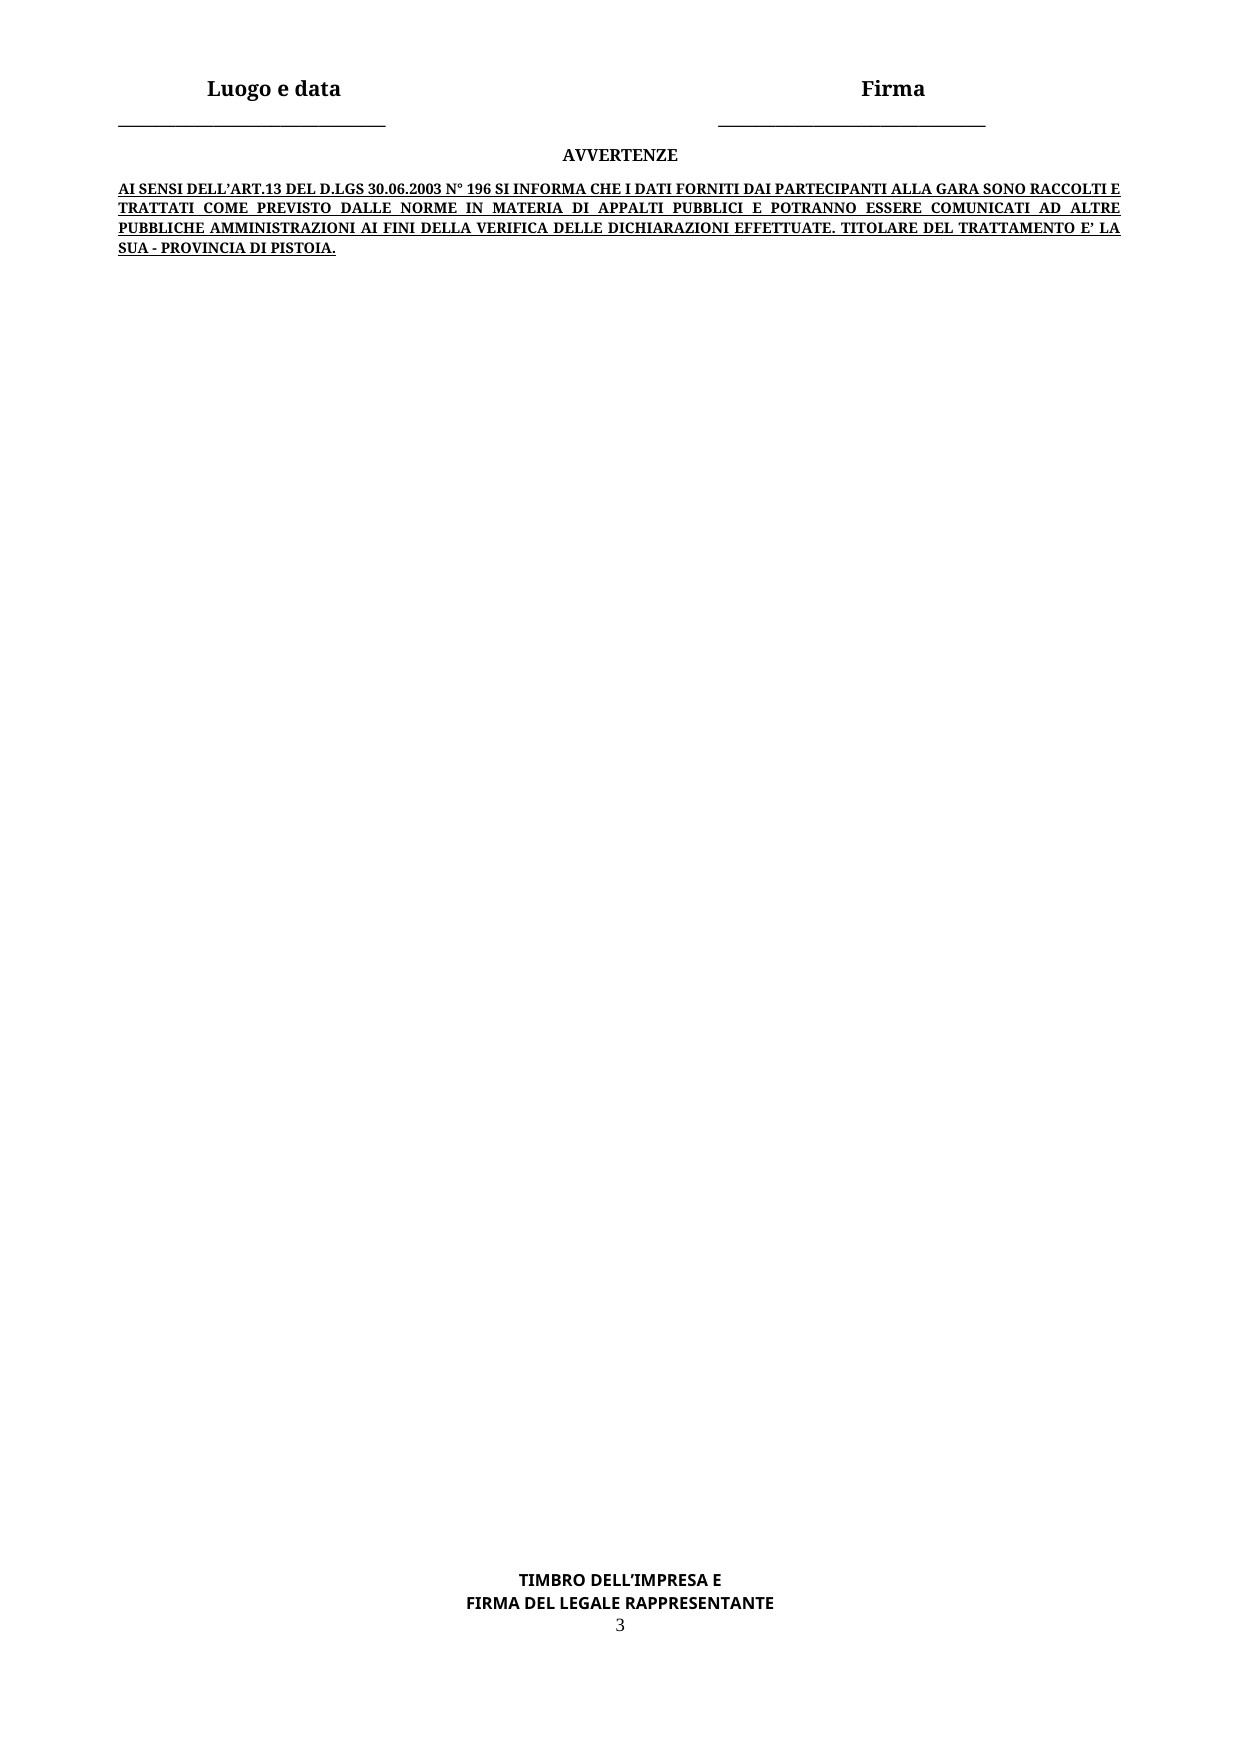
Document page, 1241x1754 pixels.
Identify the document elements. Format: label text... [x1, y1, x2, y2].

subtitle Luogo e data Firma [118, 74, 1122, 102]
text ____________________________ ____________________________ [118, 102, 1122, 131]
text AI SENSI DELL’ART.13 DEL D.LGS 30.06.2003 N° 196 SI INFORMA CHE I DATI FORNITI DAI PARTECIPANTI ALLA GARA SONO RACCOLTI E TRATTATI COME PREVISTO DALLE NORME IN MATERIA DI APPALTI PUBBLICI E POTRANNO ESSERE COMUNICATI AD ALTRE PUBBLICHE AMMINISTRAZIONI AI FINI DELLA VERIFICA DELLE DICHIARAZIONI EFFETTUATE. TITOLARE DEL TRATTAMENTO E’ LA SUA - PROVINCIA DI PISTOIA. [118, 178, 1122, 258]
text AVVERTENZE [118, 143, 1122, 166]
